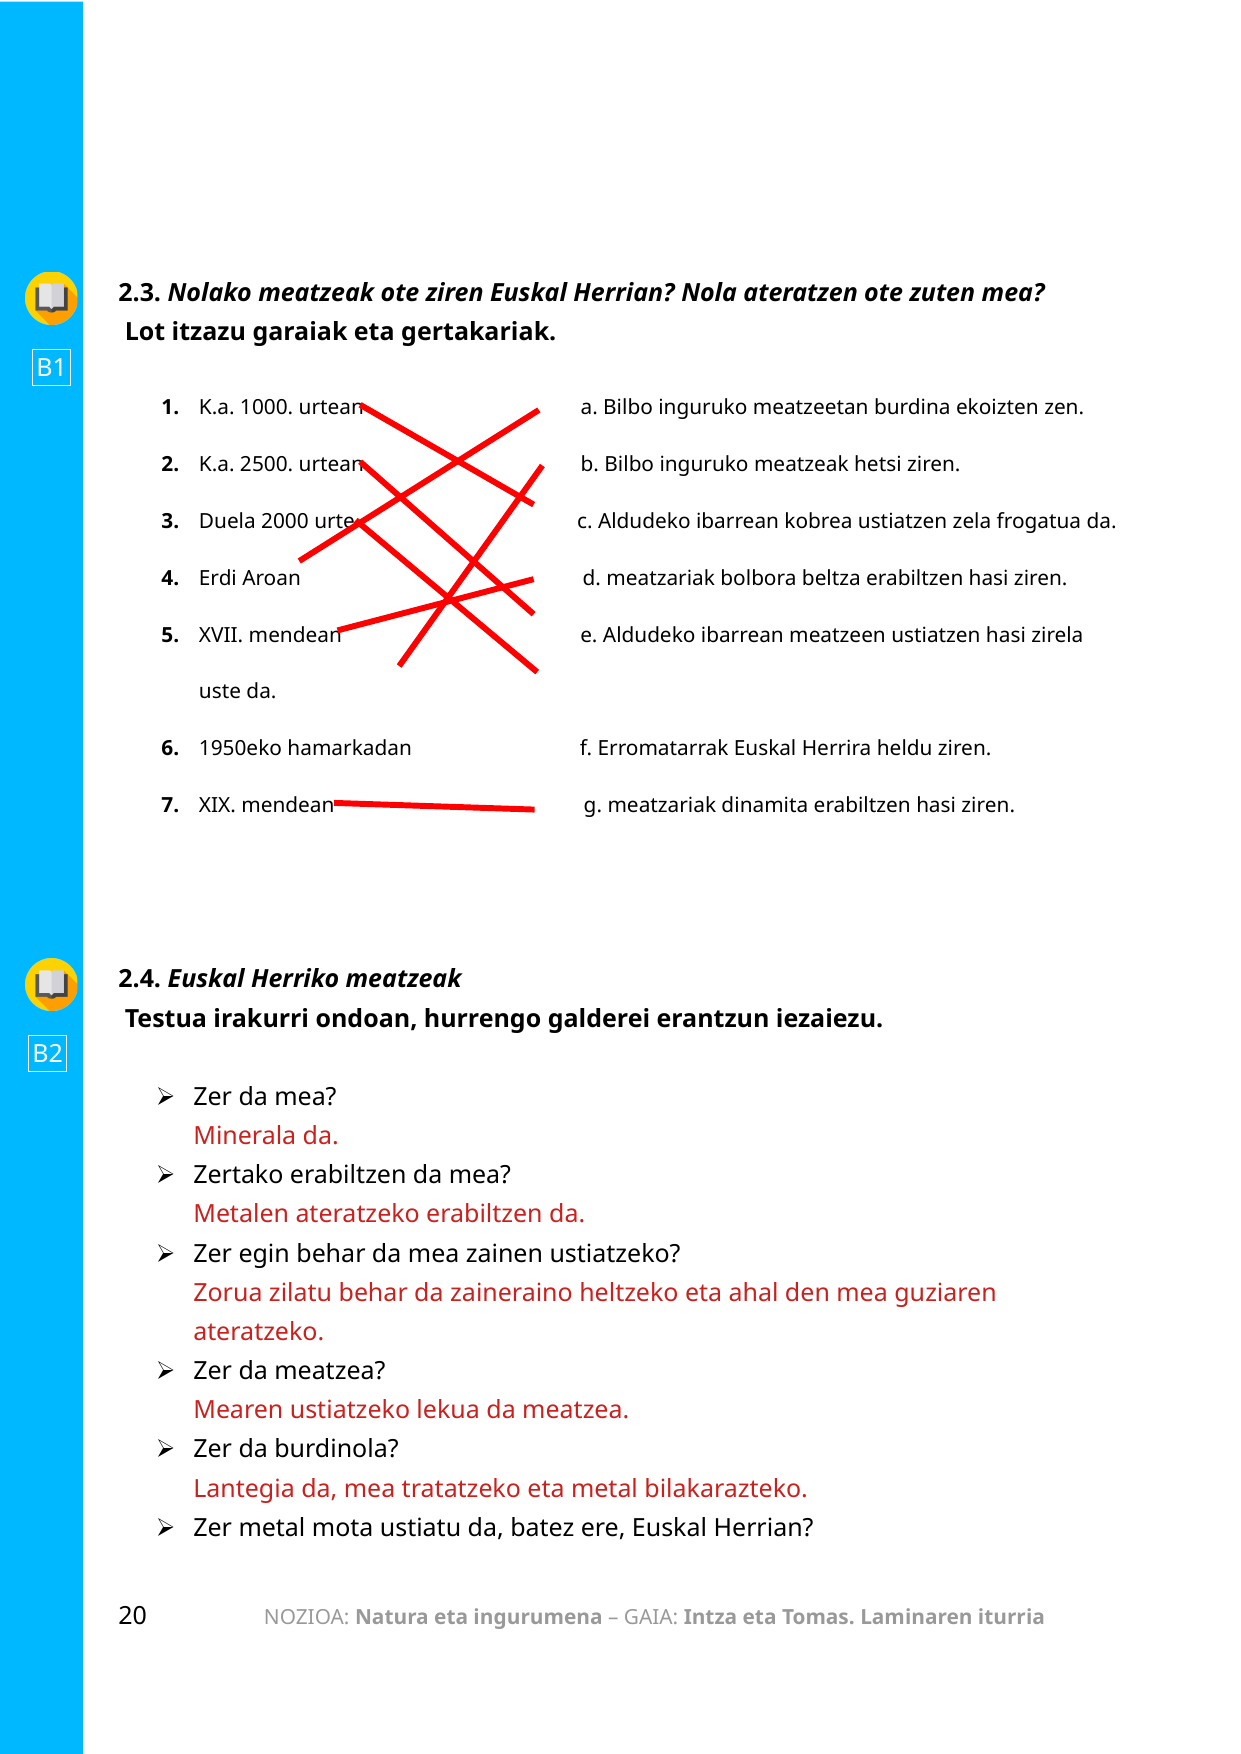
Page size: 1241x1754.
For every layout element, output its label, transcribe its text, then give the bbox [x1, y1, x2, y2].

list 1950eko hamarkadan f. Erromatarrak Euskal Herrira heldu ziren. [161, 733, 1122, 762]
list Erdi Aroan d. meatzariak bolbora beltza erabiltzen hasi ziren. [413, 563, 468, 591]
list XVII. mendean e. Aldudeko ibarrean meatzeen ustiatzen hasi zirela uste da. [161, 620, 1122, 705]
list Duela 2000 urte [161, 506, 379, 534]
text Testua irakurri ondoan, hurrengo galderei erantzun iezaiezu. [118, 1000, 1122, 1034]
list Lantegia da, mea tratatzeko eta metal bilakarazteko. [156, 1470, 1122, 1504]
list Zer da meatzea? [156, 1353, 1122, 1387]
text Lot itzazu garaiak eta gertakariak. [118, 314, 1122, 348]
picture [26, 959, 77, 1010]
list Metalen ateratzeko erabiltzen da. [156, 1196, 1122, 1230]
list c. Aldudeko ibarrean kobrea ustiatzen zela frogatua da. [498, 506, 1122, 534]
list Zorua zilatu behar da zaineraino heltzeko eta ahal den mea guziaren ateratzeko. [156, 1274, 1122, 1348]
list [417, 506, 509, 534]
list Erdi Aroan d. meatzariak bolbora beltza erabiltzen hasi ziren. [482, 563, 1122, 591]
list Zer metal mota ustiatu da, batez ere, Euskal Herrian? [156, 1509, 1122, 1543]
list K.a. 2500. urtean [161, 449, 450, 478]
list Zertako erabiltzen da mea? [156, 1157, 1122, 1191]
list Erdi Aroan d. meatzariak bolbora beltza erabiltzen hasi ziren. [161, 563, 434, 591]
list Minerala da. [156, 1118, 1122, 1152]
list K.a. 1000. urtean a. Bilbo inguruko meatzeetan burdina ekoizten zen. [161, 392, 1122, 421]
list Mearen ustiatzeko lekua da meatzea. [156, 1392, 1122, 1426]
list Zer da burdinola? [156, 1431, 1122, 1465]
text 2.3. Nolako meatzeak ote ziren Euskal Herrian? Nola ateratzen ote zuten mea? [118, 275, 1122, 309]
text 2.4. Euskal Herriko meatzeak [118, 961, 1122, 995]
list Zer da mea? [156, 1078, 1122, 1113]
list XIX. mendean g. meatzariak dinamita erabiltzen hasi ziren. [161, 790, 1122, 819]
list [366, 506, 436, 534]
list Zer egin behar da mea zainen ustiatzeko? [156, 1235, 1122, 1269]
list b. Bilbo inguruko meatzeak hetsi ziren. [466, 449, 1122, 478]
picture [26, 273, 77, 324]
